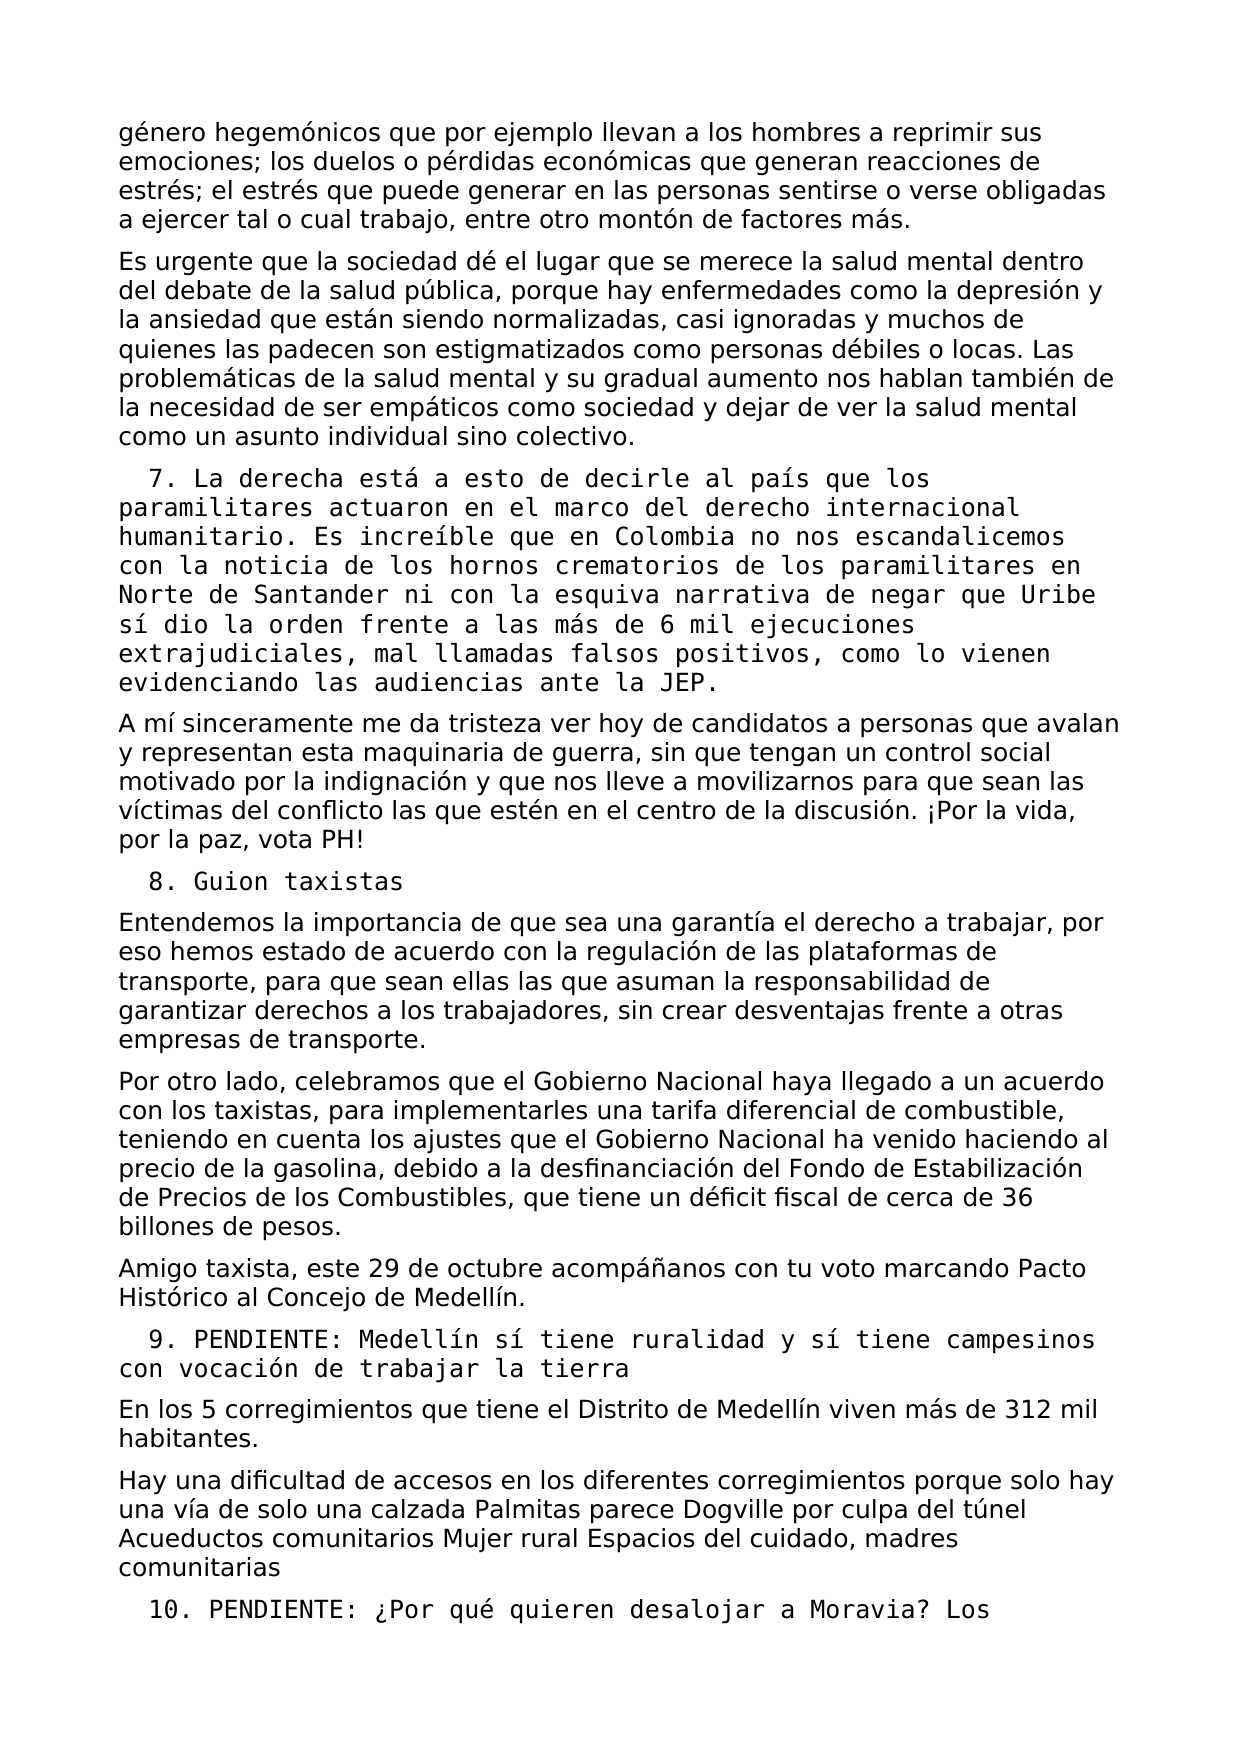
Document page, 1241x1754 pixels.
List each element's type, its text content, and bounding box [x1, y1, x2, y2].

text 7. La derecha está a esto de decirle al país que los paramilitares actuaron en el marco del derecho internacional humanitario. Es increíble que en Colombia no nos escandalicemos con la noticia de los hornos crematorios de los paramilitares en Norte de Santander ni con la esquiva narrativa de negar que Uribe sí dio la orden frente a las más de 6 mil ejecuciones extrajudiciales, mal llamadas falsos positivos, como lo vienen evidenciando las audiencias ante la JEP. [118, 464, 1122, 697]
text Amigo taxista, este 29 de octubre acompáñanos con tu voto marcando Pacto Histórico al Concejo de Medellín. [118, 1254, 1122, 1312]
text 8. Guion taxistas [118, 867, 1122, 897]
text En los 5 corregimientos que tiene el Distrito de Medellín viven más de 312 mil habitantes. [118, 1395, 1122, 1453]
text Entendemos la importancia de que sea una garantía el derecho a trabajar, por eso hemos estado de acuerdo con la regulación de las plataformas de transporte, para que sean ellas las que asuman la responsabilidad de garantizar derechos a los trabajadores, sin crear desventajas frente a otras empresas de transporte. [118, 908, 1122, 1054]
text 10. PENDIENTE: ¿Por qué quieren desalojar a Moravia? Los [118, 1595, 1122, 1624]
text género hegemónicos que por ejemplo llevan a los hombres a reprimir sus emociones; los duelos o pérdidas económicas que generan reacciones de estrés; el estrés que puede generar en las personas sentirse o verse obligadas a ejercer tal o cual trabajo, entre otro montón de factores más. [118, 118, 1122, 235]
text A mí sinceramente me da tristeza ver hoy de candidatos a personas que avalan y representan esta maquinaria de guerra, sin que tengan un control social motivado por la indignación y que nos lleve a movilizarnos para que sean las víctimas del conflicto las que estén en el centro de la discusión. ¡Por la vida, por la paz, vota PH! [118, 709, 1122, 855]
text 9. PENDIENTE: Medellín sí tiene ruralidad y sí tiene campesinos con vocación de trabajar la tierra [118, 1325, 1122, 1383]
text Hay una dificultad de accesos en los diferentes corregimientos porque solo hay una vía de solo una calzada Palmitas parece Dogville por culpa del túnel Acueductos comunitarios Mujer rural Espacios del cuidado, madres comunitarias [118, 1466, 1122, 1583]
text Por otro lado, celebramos que el Gobierno Nacional haya llegado a un acuerdo con los taxistas, para implementarles una tarifa diferencial de combustible, teniendo en cuenta los ajustes que el Gobierno Nacional ha venido haciendo al precio de la gasolina, debido a la desfinanciación del Fondo de Estabilización de Precios de los Combustibles, que tiene un déficit fiscal de cerca de 36 billones de pesos. [118, 1067, 1122, 1242]
text Es urgente que la sociedad dé el lugar que se merece la salud mental dentro del debate de la salud pública, porque hay enfermedades como la depresión y la ansiedad que están siendo normalizadas, casi ignoradas y muchos de quienes las padecen son estigmatizados como personas débiles o locas. Las problemáticas de la salud mental y su gradual aumento nos hablan también de la necesidad de ser empáticos como sociedad y dejar de ver la salud mental como un asunto individual sino colectivo. [118, 247, 1122, 451]
